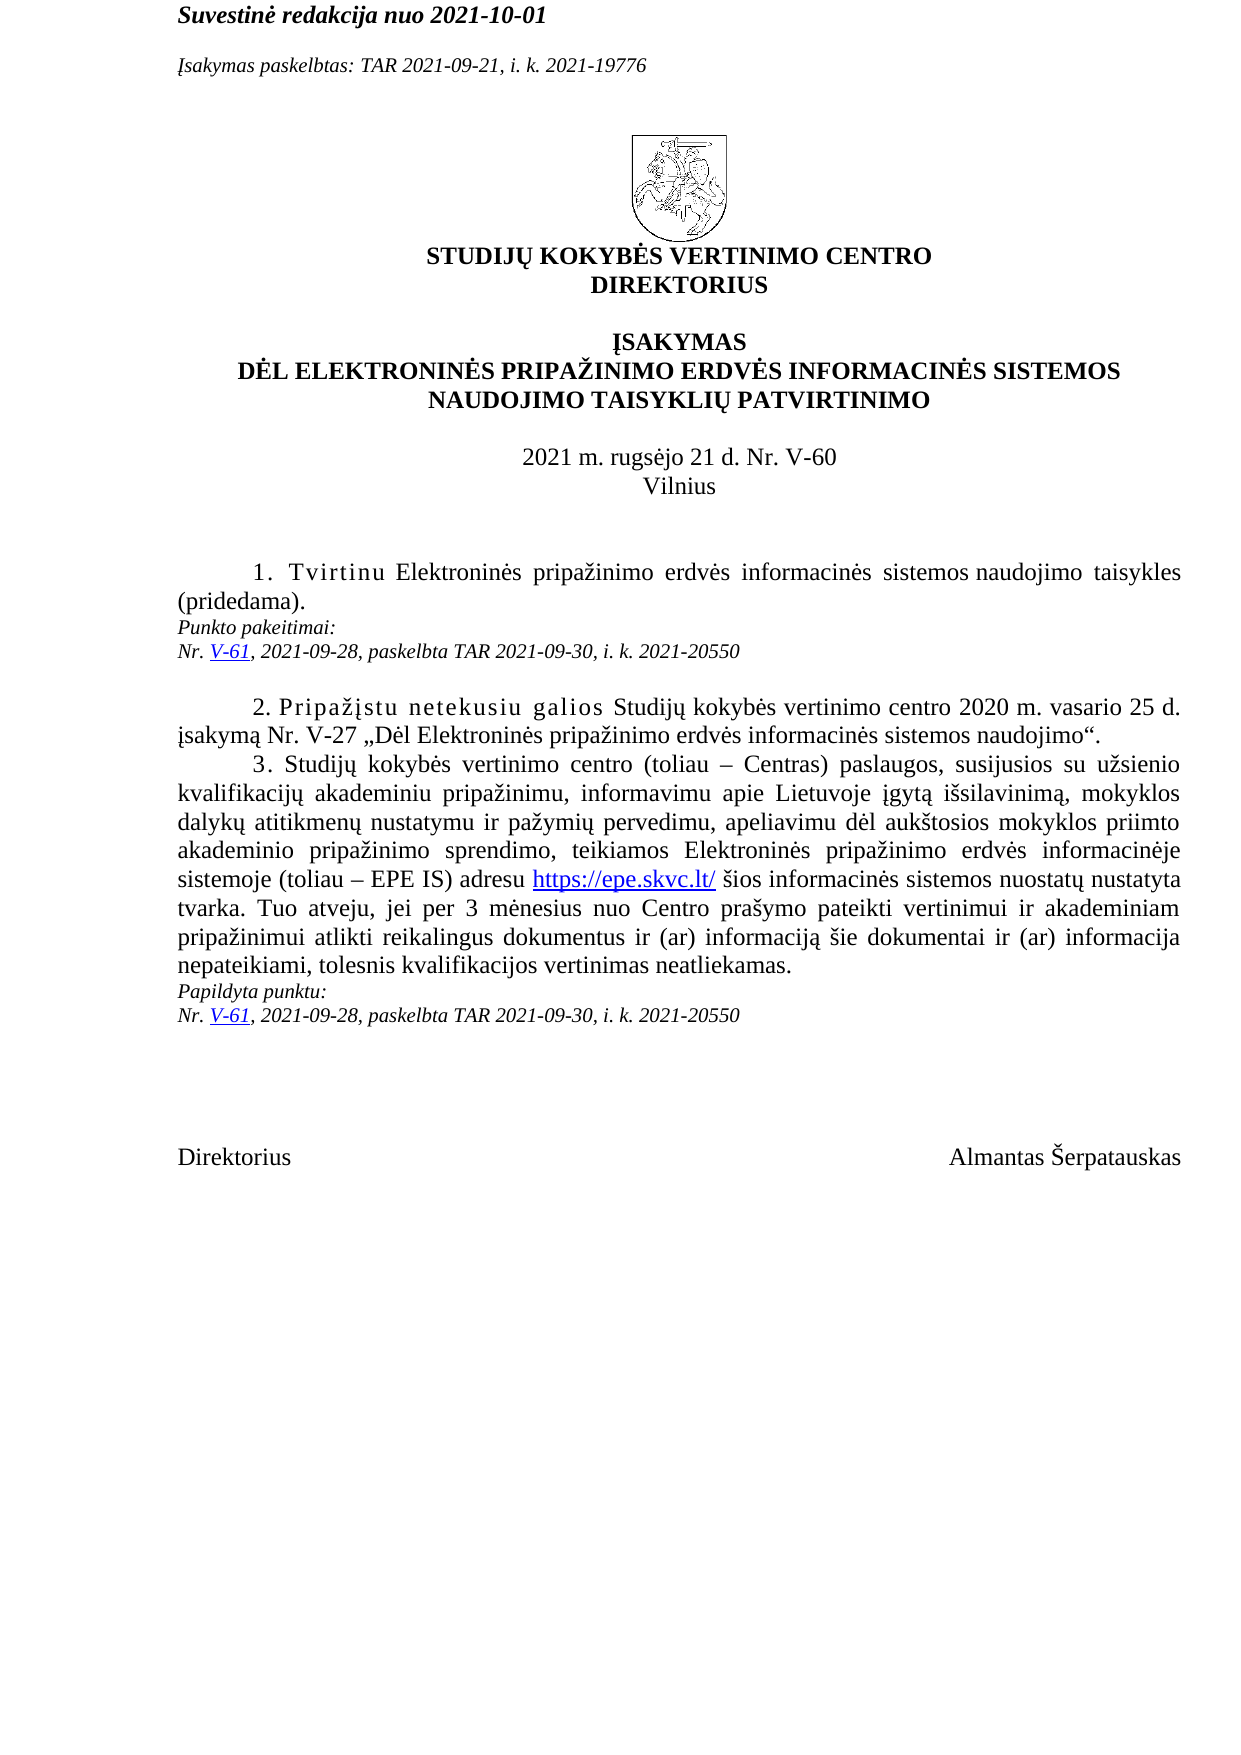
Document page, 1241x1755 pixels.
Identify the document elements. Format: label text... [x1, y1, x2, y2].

text 2021 m. rugsėjo 21 d. Nr. V-60 [177, 442, 1181, 471]
text Įsakymas paskelbtas: TAR 2021-09-21, i. k. 2021-19776 [177, 53, 1181, 77]
text 3. Studijų kokybės vertinimo centro (toliau – Centras) paslaugos, susijusios su užsienio kvalifikacijų akademiniu pripažinimu, informavimu apie Lietuvoje įgytą išsilavinimą, mokyklos dalykų atitikmenų nustatymu ir pažymių pervedimu, apeliavimu dėl aukštosios mokyklos priimto akademinio pripažinimo sprendimo, teikiamos Elektroninės pripažinimo erdvės informacinėje sistemoje (toliau – EPE IS) adresu https://epe.skvc.lt/ šios informacinės sistemos nuostatų nustatyta tvarka. Tuo atveju, jei per 3 mėnesius nuo Centro prašymo pateikti vertinimui ir akademiniam pripažinimui atlikti reikalingus dokumentus ir (ar) informaciją šie dokumentai ir (ar) informacija nepateikiami, tolesnis kvalifikacijos vertinimas neatliekamas. [177, 749, 1181, 979]
text Punkto pakeitimai: [177, 615, 1181, 639]
text ĮSAKYMAS [177, 327, 1181, 356]
text DĖL ELEKTRONINĖS PRIPAŽINIMO ERDVĖS INFORMACINĖS SISTEMOS NAUDOJIMO TAISYKLIŲ PATVIRTINIMO [177, 356, 1181, 414]
text Nr. V-61, 2021-09-28, paskelbta TAR 2021-09-30, i. k. 2021-20550 [177, 639, 1181, 663]
text Suvestinė redakcija nuo 2021-10-01 [177, 0, 1181, 29]
text Vilnius [177, 471, 1181, 500]
text 2. Pripažįstu netekusiu galios Studijų kokybės vertinimo centro 2020 m. vasario 25 d. įsakymą Nr. V-27 „Dėl Elektroninės pripažinimo erdvės informacinės sistemos naudojimo“. [177, 692, 1181, 749]
text DIREKTORIUS [177, 270, 1181, 299]
text Direktorius Almantas Šerpatauskas [177, 1142, 1181, 1171]
text STUDIJŲ KOKYBĖS VERTINIMO CENTRO [177, 241, 1181, 270]
text Nr. V-61, 2021-09-28, paskelbta TAR 2021-09-30, i. k. 2021-20550 [177, 1003, 1181, 1027]
text Papildyta punktu: [177, 979, 1181, 1003]
text 1. Tvirtinu Elektroninės pripažinimo erdvės informacinės sistemos naudojimo taisykles (pridedama). [177, 557, 1181, 615]
